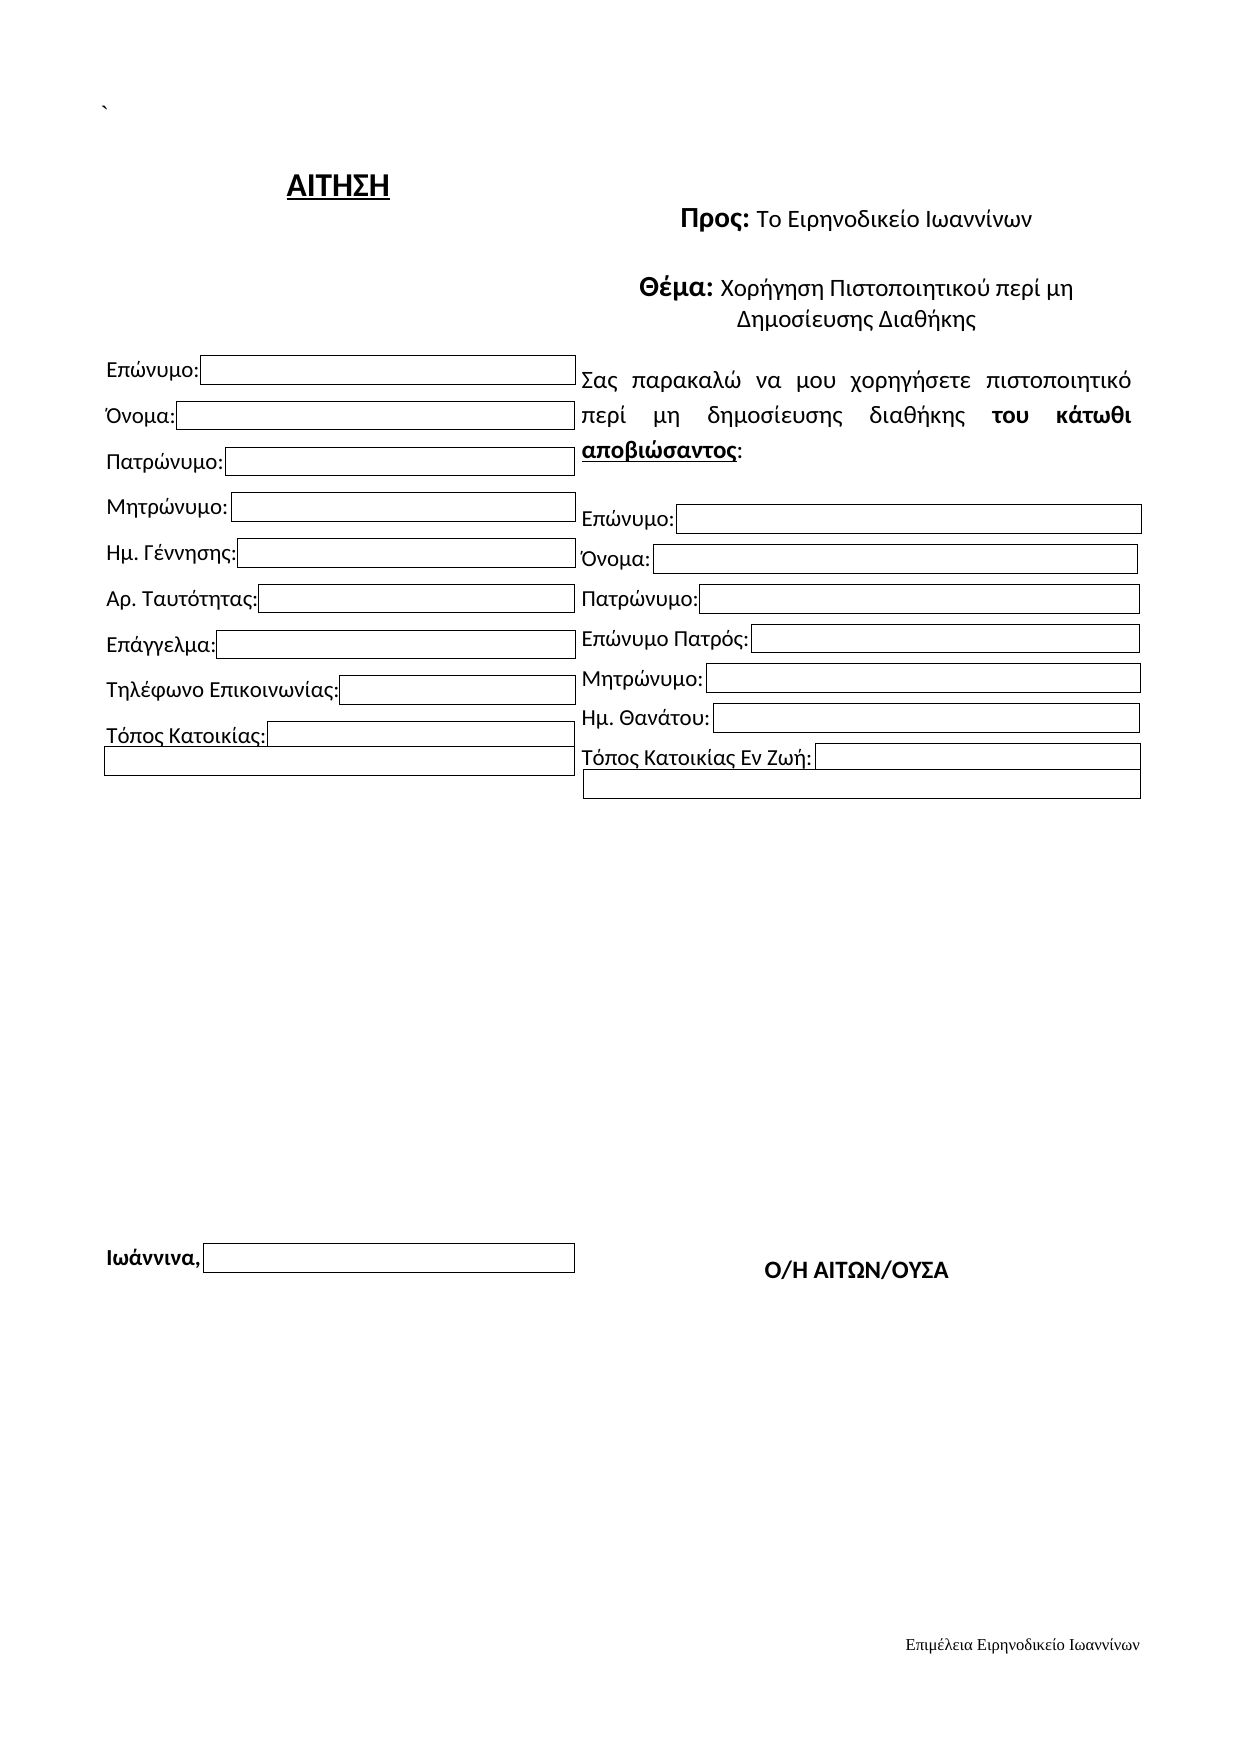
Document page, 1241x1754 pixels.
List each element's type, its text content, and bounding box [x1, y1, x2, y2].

text ` [100, 100, 1212, 129]
table_header ΑΙΤΗΣΗ Επώνυμο: Όνομα: Πατρώνυμο: Μητρώνυμο: Ημ. Γέννησης: Αρ. Ταυτότητας: Επάγγελμα: Τηλέφωνο Επικοινωνίας: Τόπος Κατοικίας: Ιωάννινα, [100, 158, 576, 1578]
table_header Προς: Το Ειρηνοδικείο Ιωαννίνων Θέμα: Χορήγηση Πιστοποιητικού περί μη Δημοσίευσης Διαθήκης Σας παρακαλώ να μου χορηγήσετε πιστοποιητικό περί μη δημοσίευσης διαθήκης του κάτωθι αποβιώσαντος: Επώνυμο: Όνομα: Πατρώνυμο: Επώνυμο Πατρός: Μητρώνυμο: Ημ. Θανάτου: Τόπος Κατοικίας Εν Ζωή: Ο/Η ΑΙΤΩΝ/ΟΥΣΑ [576, 158, 1137, 1578]
